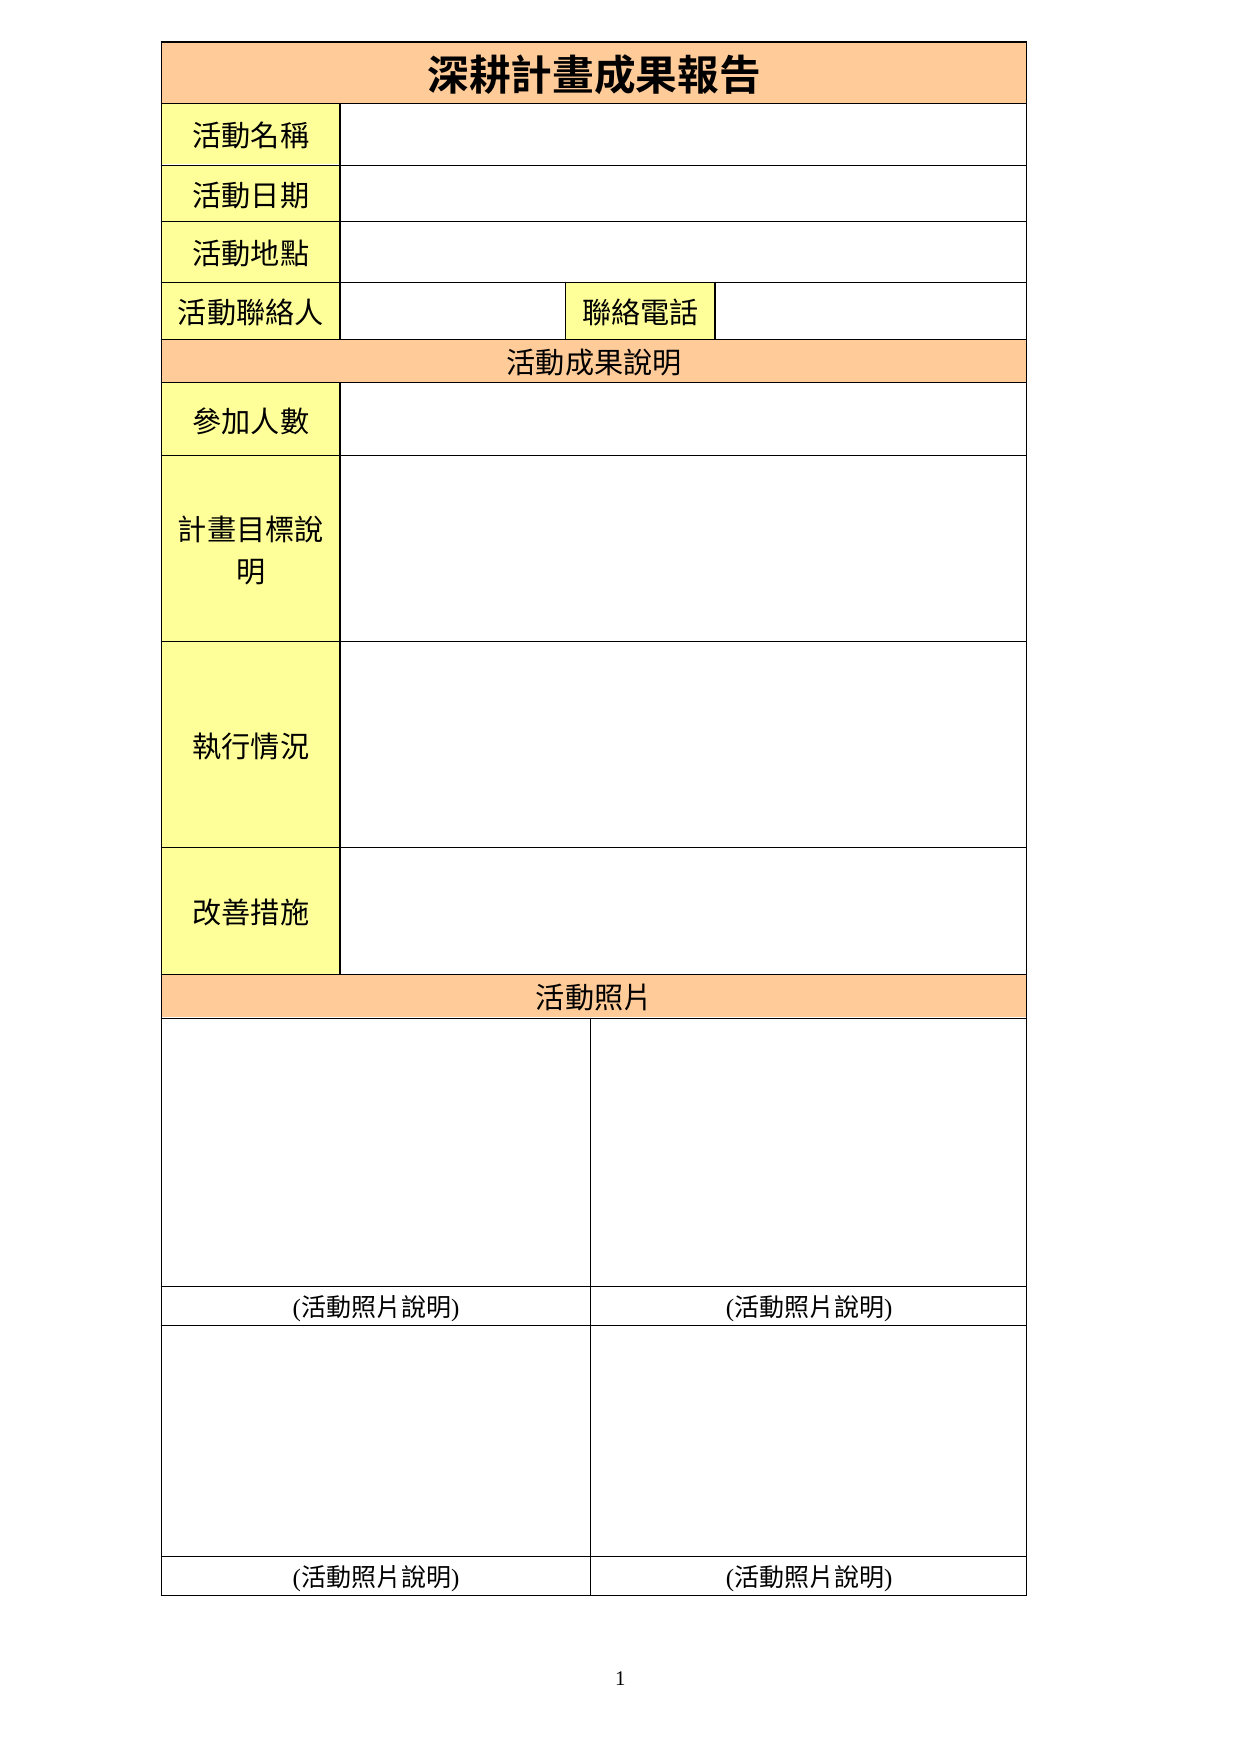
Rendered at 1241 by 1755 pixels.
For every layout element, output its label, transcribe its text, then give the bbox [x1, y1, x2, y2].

table_cell [341, 104, 1026, 164]
table_cell [162, 1019, 590, 1286]
table_cell 活動日期 [162, 166, 339, 221]
table_cell 執行情況 [162, 642, 339, 847]
table_cell (活動照片說明) [162, 1287, 590, 1325]
table_cell 改善措施 [162, 848, 339, 974]
table_header 深耕計畫成果報告 [162, 43, 1026, 103]
table_cell [591, 1326, 1026, 1556]
table_cell 計畫目標說明 [162, 456, 339, 641]
table_cell 活動名稱 [162, 104, 339, 164]
table_cell 活動地點 [162, 222, 339, 282]
table_cell 聯絡電話 [566, 283, 714, 339]
table_cell 活動聯絡人 [162, 283, 339, 339]
table_cell (活動照片說明) [591, 1287, 1026, 1325]
table_cell [591, 1019, 1026, 1286]
table_cell [341, 166, 1026, 221]
table_cell [341, 456, 1026, 641]
table_cell 活動照片 [162, 975, 1026, 1017]
table_cell [716, 283, 1026, 339]
table_cell 活動成果說明 [162, 340, 1026, 382]
table_cell [162, 1326, 590, 1556]
table_cell [341, 283, 565, 339]
table_cell (活動照片說明) [591, 1557, 1026, 1595]
table_cell 參加人數 [162, 383, 339, 455]
table_cell [341, 222, 1026, 282]
table_cell [341, 642, 1026, 847]
table_cell [341, 383, 1026, 455]
table_cell (活動照片說明) [162, 1557, 590, 1595]
table_cell [341, 848, 1026, 974]
